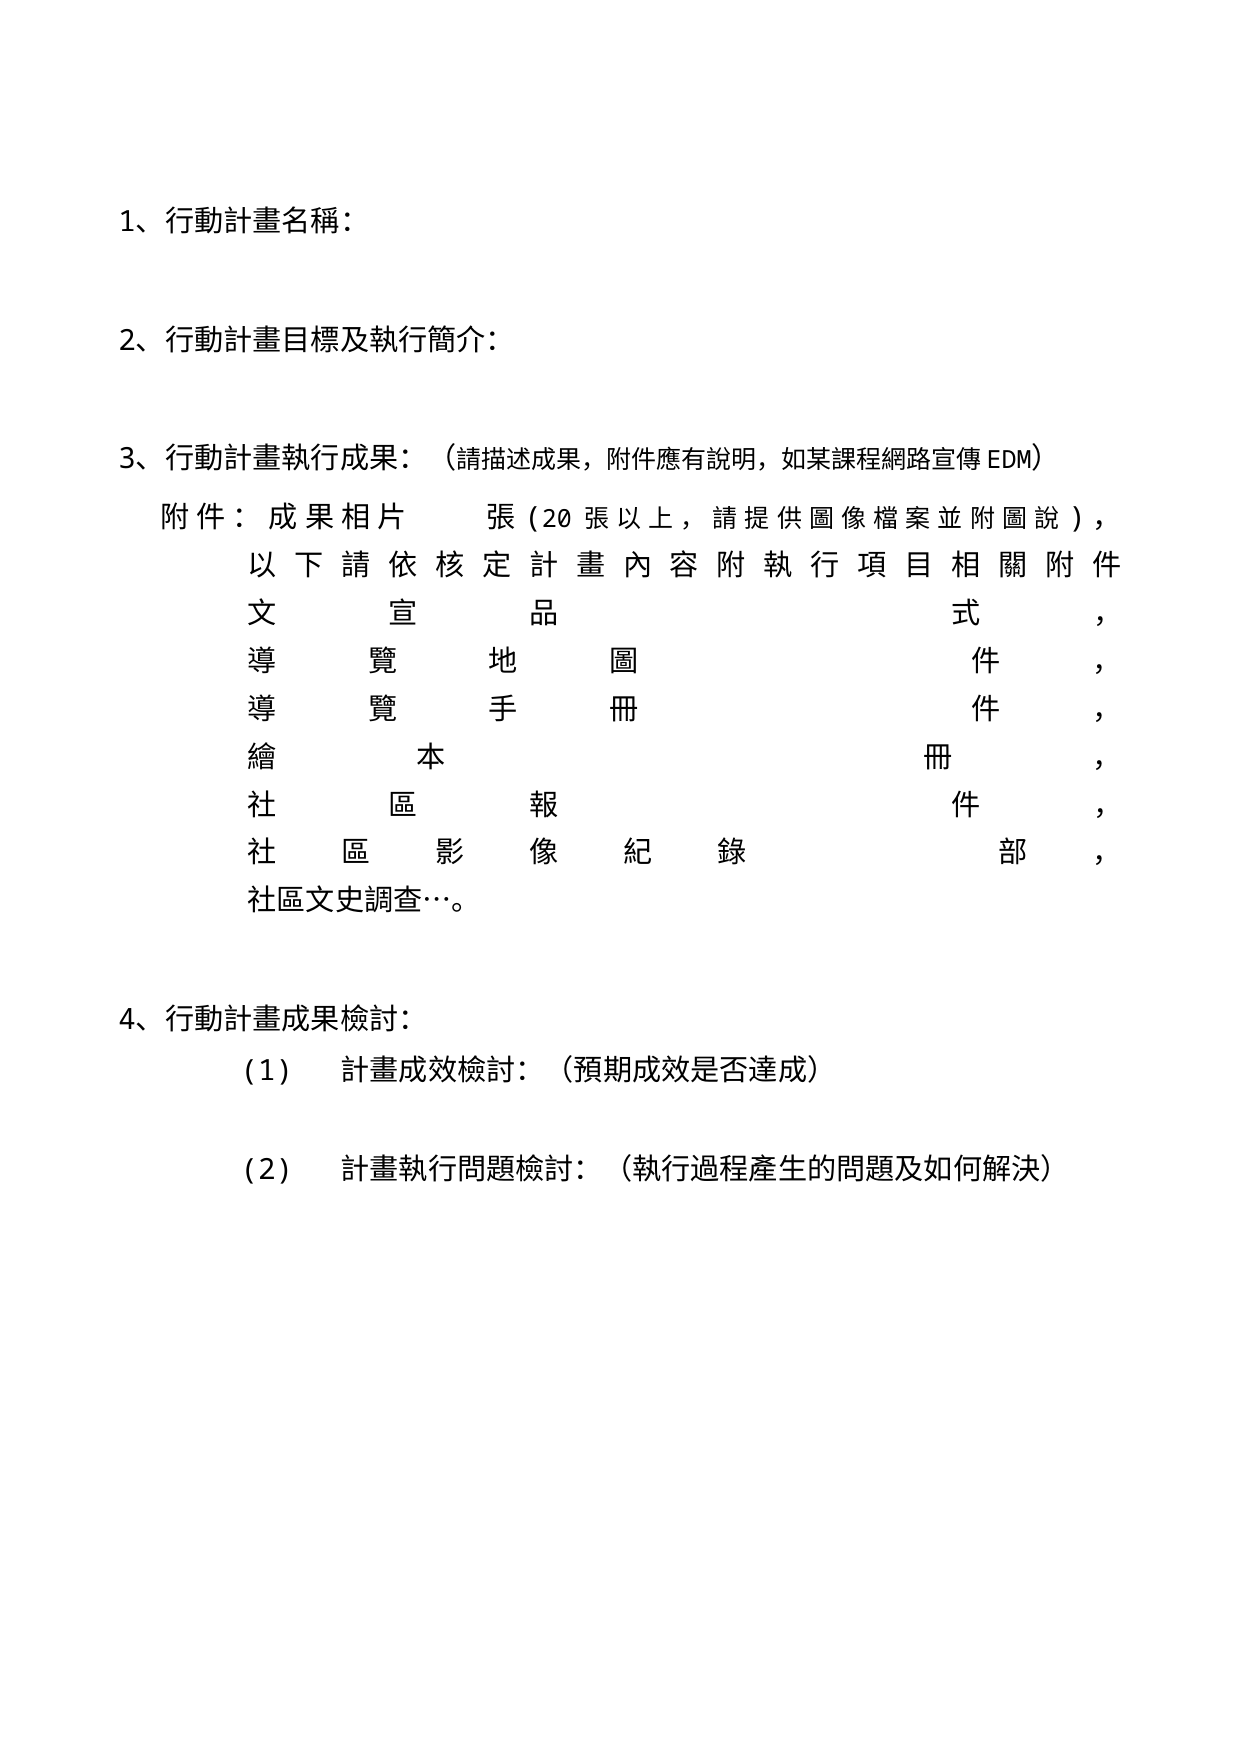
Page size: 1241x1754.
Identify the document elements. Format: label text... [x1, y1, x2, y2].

list 計畫成效檢討：（預期成效是否達成） [240, 1047, 1122, 1089]
list 行動計畫成果檢討： [118, 991, 1122, 1039]
list 計畫執行問題檢討：（執行過程產生的問題及如何解決） [240, 1146, 1122, 1188]
list 行動計畫執行成果：（請描述成果，附件應有說明，如某課程網路宣傳EDM） [118, 430, 1122, 478]
list 行動計畫名稱： [118, 193, 1122, 241]
text 附件：成果相片 張(20張以上，請提供圖像檔案並附圖說)， 以下請依核定計畫內容附執行項目相關附件 文宣品 式， 導覽地圖 件， 導覽手冊 件， 繪本 冊， 社區報 件， 社區影像紀錄 部， 社區文史調查…。 [160, 489, 1122, 920]
list 行動計畫目標及執行簡介： [118, 312, 1122, 359]
